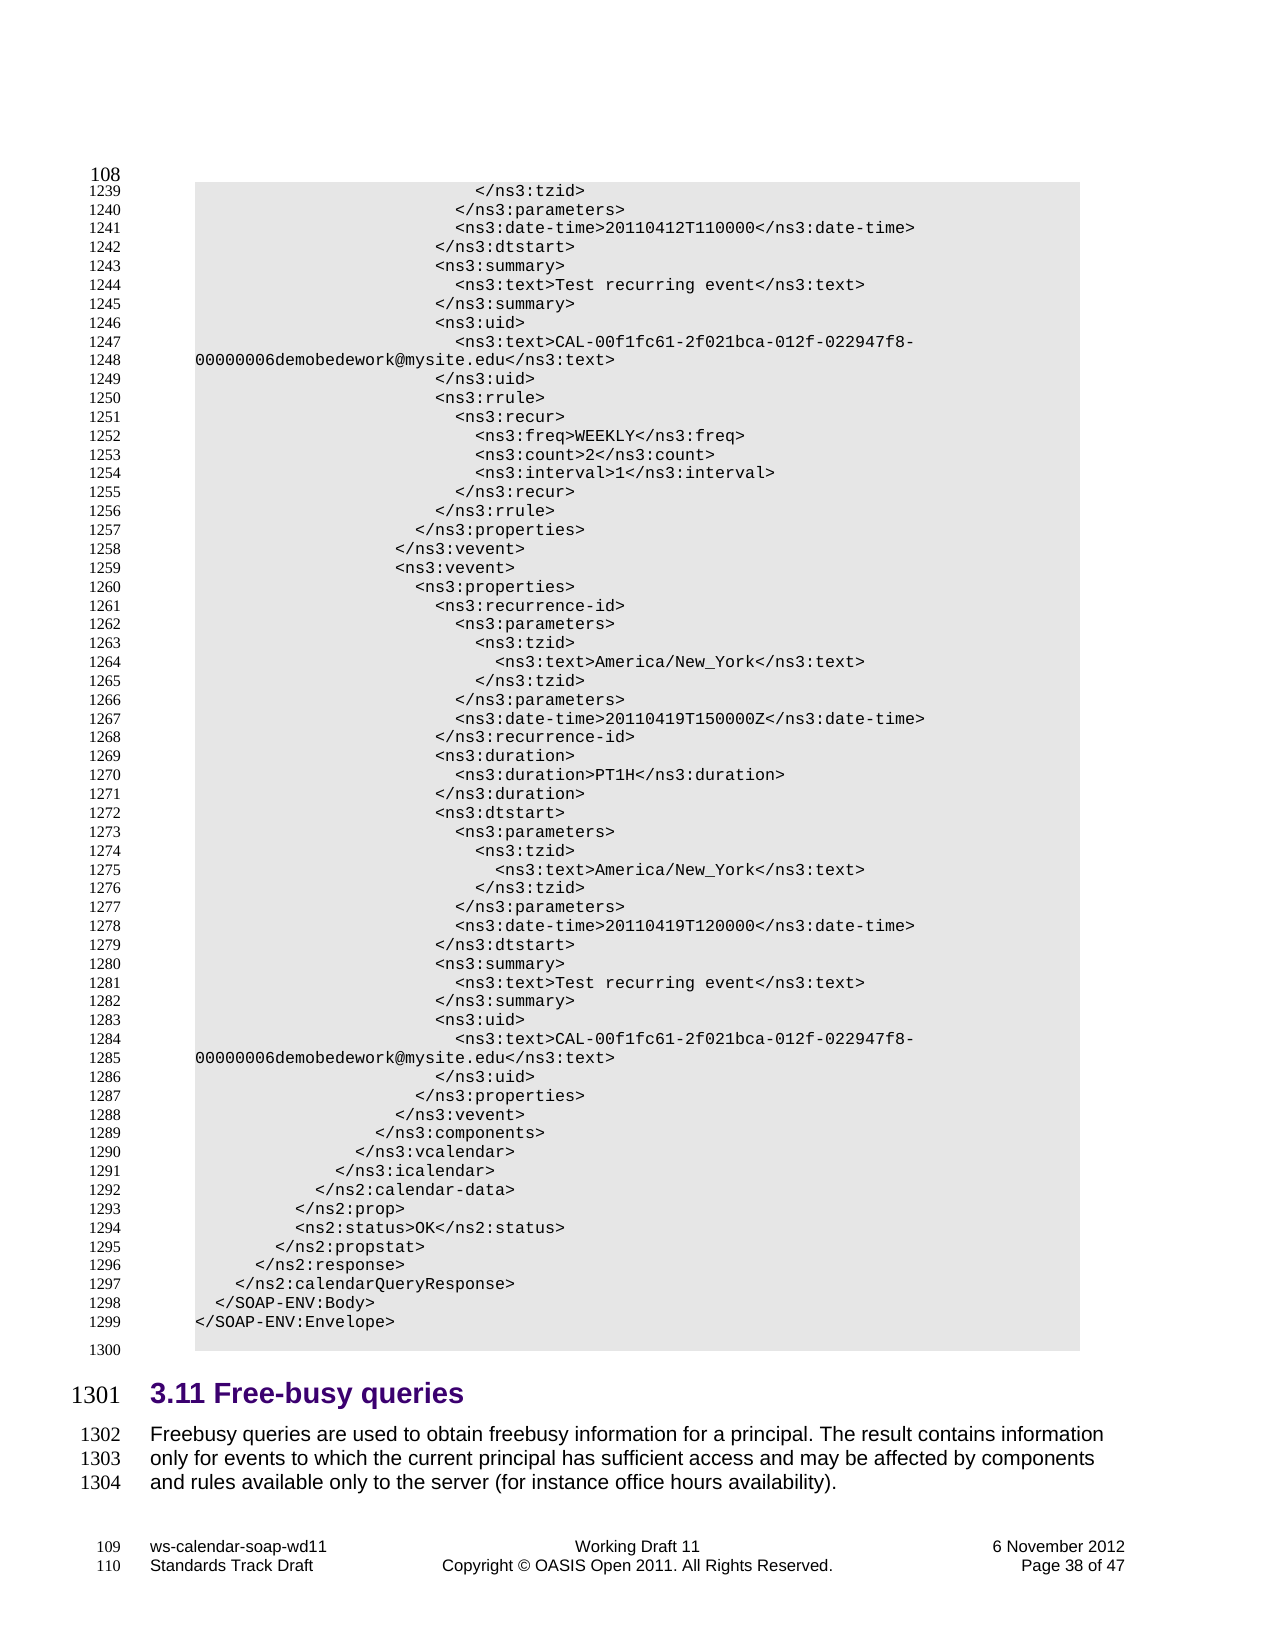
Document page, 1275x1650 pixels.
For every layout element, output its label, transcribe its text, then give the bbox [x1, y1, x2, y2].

text <ns3:text>America/New_York</ns3:text> [195, 654, 1080, 672]
text </ns3:tzid> [195, 672, 1080, 691]
text <ns3:rrule> [195, 390, 1080, 408]
text </ns3:recur> [195, 484, 1080, 503]
text </ns3:parameters> [195, 201, 1080, 220]
text </ns3:uid> [195, 1068, 1080, 1087]
text <ns3:text>CAL-00f1fc61-2f021bca-012f-022947f8-00000006demobedework@mysite.edu</ns3:text> [195, 1031, 1080, 1068]
text Freebusy queries are used to obtain freebusy information for a principal. The result contains information only for events to which the current principal has sufficient access and may be affected by components and rules available only to the server (for instance office hours availability). [150, 1422, 1125, 1494]
text <ns3:dtstart> [195, 804, 1080, 823]
text </ns3:components> [195, 1125, 1080, 1144]
text <ns3:date-time>20110412T110000</ns3:date-time> [195, 220, 1080, 239]
text <ns3:text>Test recurring event</ns3:text> [195, 277, 1080, 295]
text <ns3:vevent> [195, 559, 1080, 578]
text <ns3:parameters> [195, 616, 1080, 635]
text </ns3:vcalendar> [195, 1144, 1080, 1163]
text <ns3:parameters> [195, 823, 1080, 842]
text <ns3:freq>WEEKLY</ns3:freq> [195, 427, 1080, 446]
text <ns3:summary> [195, 258, 1080, 277]
text </ns3:vevent> [195, 541, 1080, 559]
text <ns3:uid> [195, 314, 1080, 333]
text </ns3:duration> [195, 786, 1080, 804]
text <ns2:status>OK</ns2:status> [195, 1219, 1080, 1238]
text <ns3:date-time>20110419T150000Z</ns3:date-time> [195, 710, 1080, 729]
text </ns2:propstat> [195, 1238, 1080, 1257]
text <ns3:count>2</ns3:count> [195, 446, 1080, 465]
text <ns3:text>CAL-00f1fc61-2f021bca-012f-022947f8-00000006demobedework@mysite.edu</ns3:text> [195, 333, 1080, 371]
text <ns3:summary> [195, 955, 1080, 974]
text </ns3:summary> [195, 295, 1080, 314]
text </ns3:rrule> [195, 503, 1080, 522]
text </ns3:properties> [195, 522, 1080, 541]
subtitle Free-busy queries [150, 1376, 1125, 1410]
text <ns3:tzid> [195, 842, 1080, 861]
text <ns3:tzid> [195, 635, 1080, 654]
text </ns3:vevent> [195, 1106, 1080, 1125]
text </SOAP-ENV:Envelope> [195, 1313, 1080, 1332]
text <ns3:date-time>20110419T120000</ns3:date-time> [195, 918, 1080, 936]
text <ns3:uid> [195, 1012, 1080, 1031]
text </ns2:calendarQueryResponse> [195, 1276, 1080, 1295]
text </ns2:prop> [195, 1200, 1080, 1219]
text <ns3:recurrence-id> [195, 597, 1080, 616]
text </SOAP-ENV:Body> [195, 1295, 1080, 1313]
text </ns3:parameters> [195, 899, 1080, 918]
text <ns3:text>Test recurring event</ns3:text> [195, 974, 1080, 993]
text </ns3:uid> [195, 371, 1080, 390]
text <ns3:recur> [195, 408, 1080, 427]
text </ns3:dtstart> [195, 936, 1080, 955]
text </ns2:calendar-data> [195, 1182, 1080, 1200]
text </ns3:properties> [195, 1087, 1080, 1106]
text </ns3:summary> [195, 993, 1080, 1012]
text </ns3:tzid> [195, 182, 1080, 201]
text </ns3:icalendar> [195, 1163, 1080, 1182]
text </ns2:response> [195, 1257, 1080, 1276]
text <ns3:duration>PT1H</ns3:duration> [195, 767, 1080, 786]
text </ns3:dtstart> [195, 239, 1080, 258]
text </ns3:parameters> [195, 691, 1080, 710]
text <ns3:duration> [195, 748, 1080, 767]
text </ns3:recurrence-id> [195, 729, 1080, 748]
text <ns3:interval>1</ns3:interval> [195, 465, 1080, 484]
text <ns3:properties> [195, 578, 1080, 597]
text </ns3:tzid> [195, 880, 1080, 899]
text <ns3:text>America/New_York</ns3:text> [195, 861, 1080, 880]
